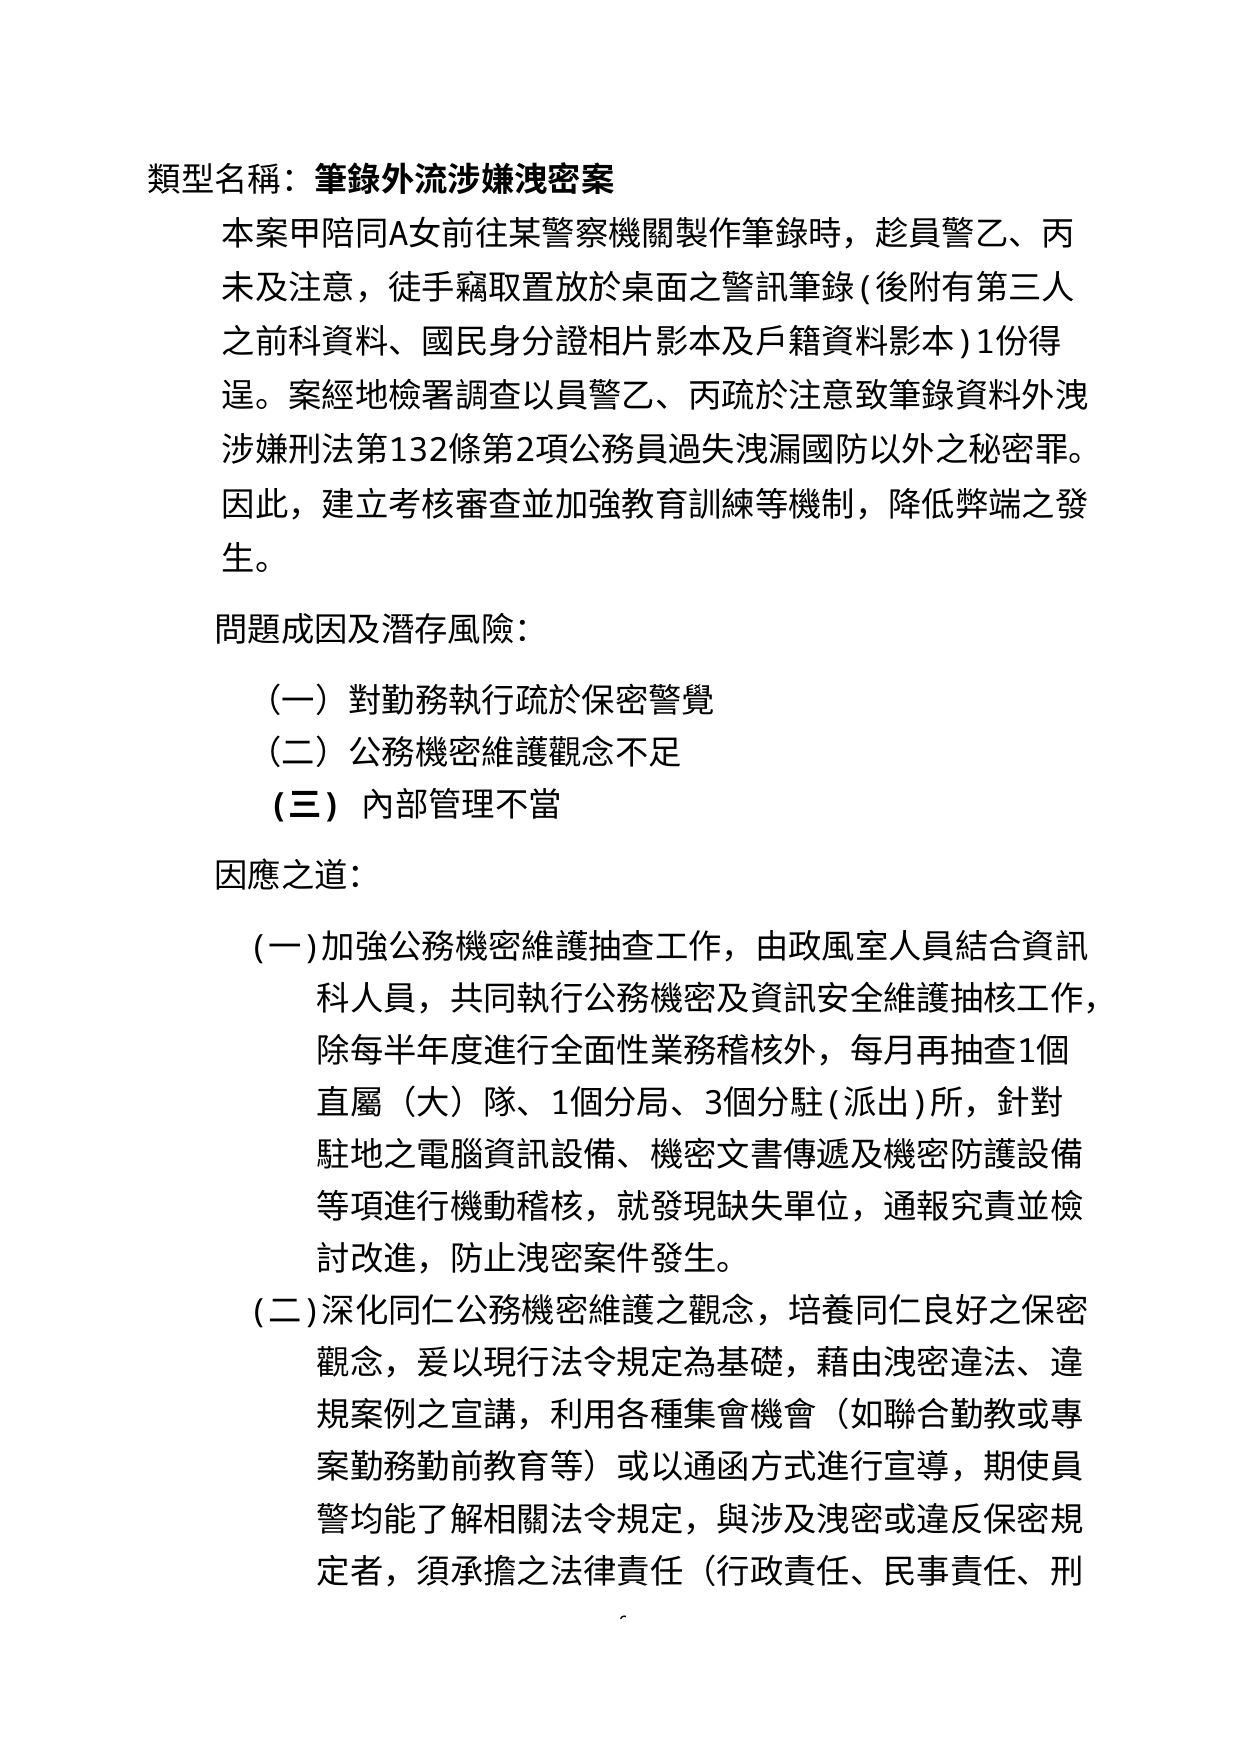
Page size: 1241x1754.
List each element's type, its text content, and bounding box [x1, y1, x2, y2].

text (二)深化同仁公務機密維護之觀念，培養同仁良好之保密觀念，爰以現行法令規定為基礎，藉由洩密違法、違規案例之宣講，利用各種集會機會（如聯合勤教或專案勤務勤前教育等）或以通函方式進行宣導，期使員警均能了解相關法令規定，與涉及洩密或違反保密規定者，須承擔之法律責任（行政責任、民事責任、刑 [248, 1281, 1092, 1593]
text 類型名稱：筆錄外流涉嫌洩密案 [148, 148, 1092, 202]
text 因應之道： [148, 846, 1092, 898]
text 問題成因及潛存風險： [148, 600, 1092, 652]
text 本案甲陪同A女前往某警察機關製作筆錄時，趁員警乙、丙未及注意，徒手竊取置放於桌面之警訊筆錄(後附有第三人之前科資料、國民身分證相片影本及戶籍資料影本)1份得逞。案經地檢署調查以員警乙、丙疏於注意致筆錄資料外洩涉嫌刑法第132條第2項公務員過失洩漏國防以外之秘密罪。因此，建立考核審查並加強教育訓練等機制，降低弊端之發生。 [221, 202, 1092, 581]
text （一）對勤務執行疏於保密警覺 [248, 671, 1092, 723]
text (一)加強公務機密維護抽查工作，由政風室人員結合資訊科人員，共同執行公務機密及資訊安全維護抽核工作，除每半年度進行全面性業務稽核外，每月再抽查1個直屬（大）隊、1個分局、3個分駐(派出)所，針對駐地之電腦資訊設備、機密文書傳遞及機密防護設備等項進行機動稽核，就發現缺失單位，通報究責並檢討改進，防止洩密案件發生。 [248, 916, 1092, 1281]
text (三) 內部管理不當 [248, 775, 1092, 827]
text （二）公務機密維護觀念不足 [248, 723, 1092, 775]
